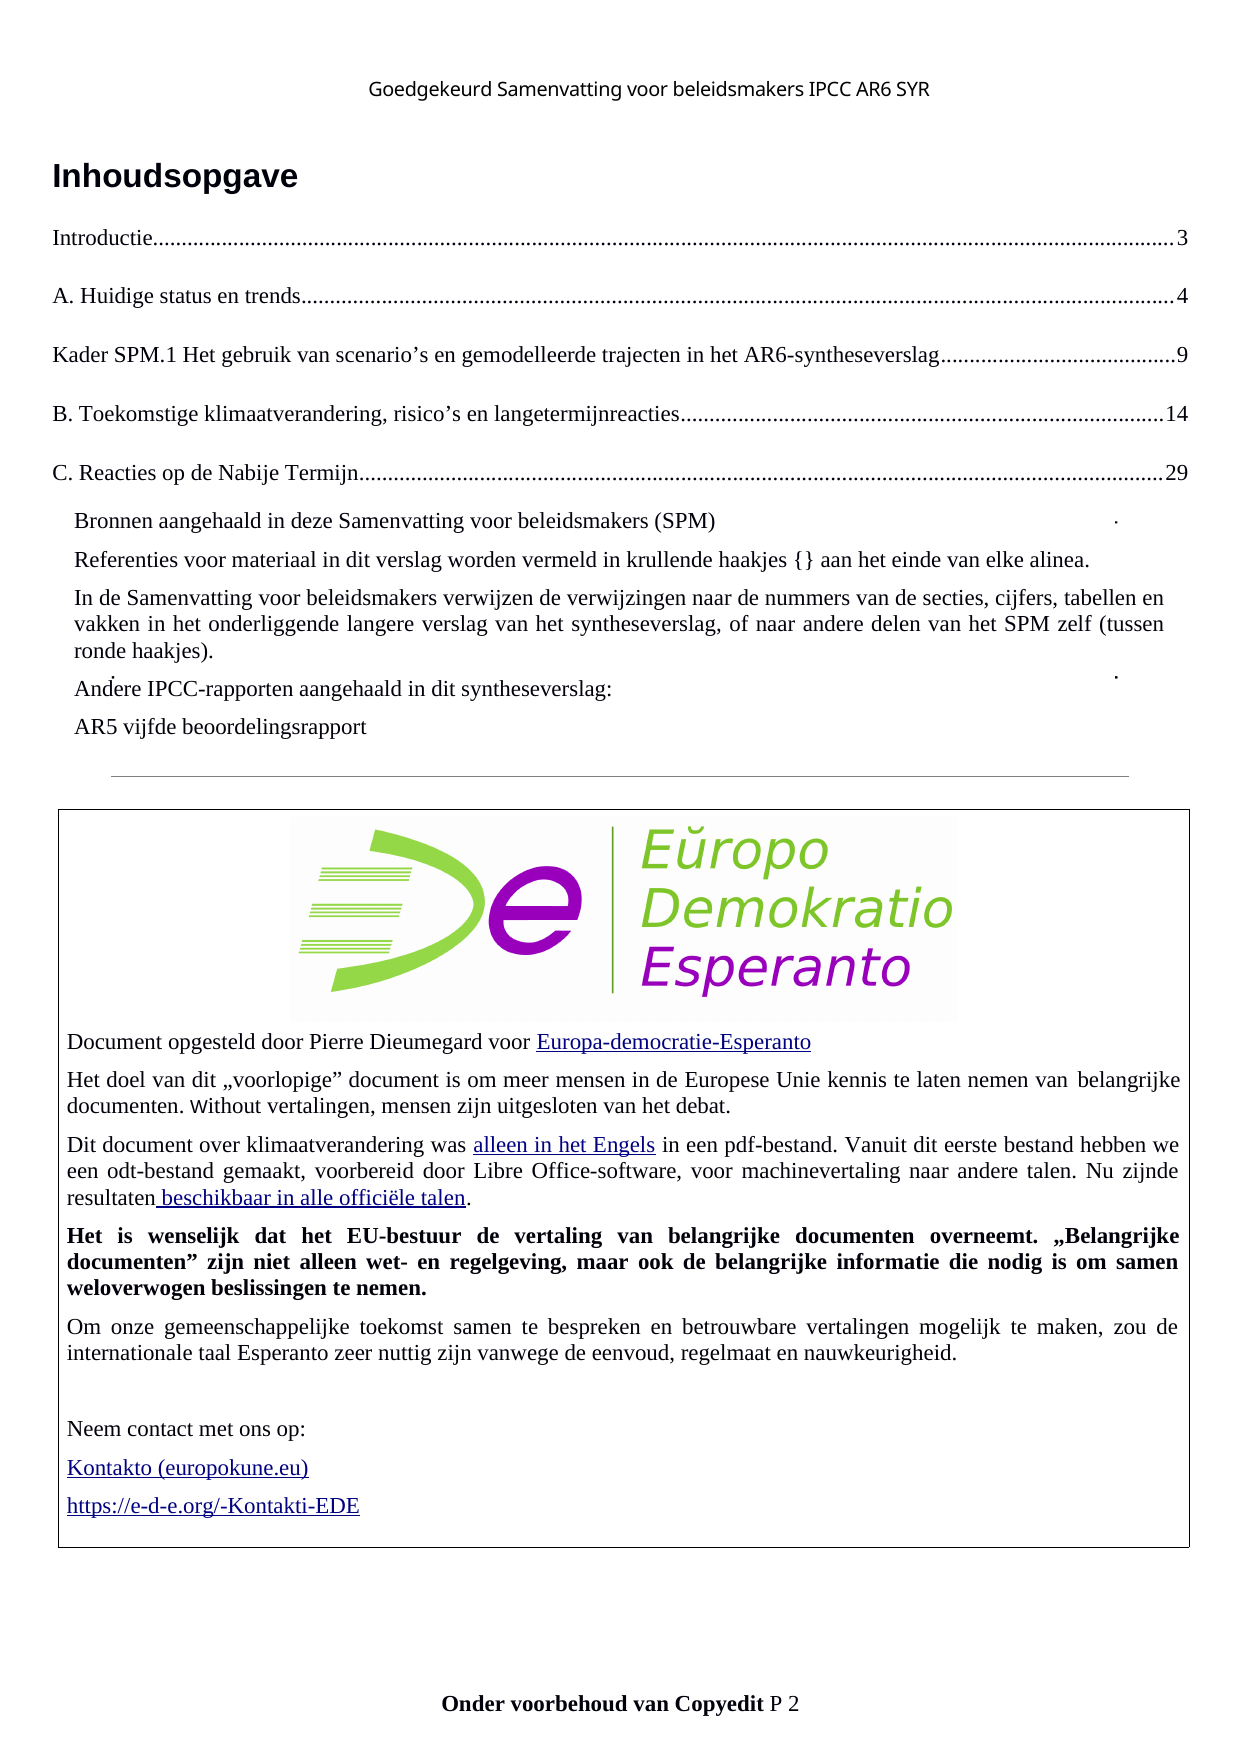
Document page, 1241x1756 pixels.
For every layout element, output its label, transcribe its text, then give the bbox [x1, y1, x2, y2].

text Referenties voor materiaal in dit verslag worden vermeld in krullende haakjes {} aan het einde van elke alinea. [74, 546, 1166, 572]
text Het is wenselijk dat het EU-bestuur de vertaling van belangrijke documenten overneemt. „Belangrijke documenten” zijn niet alleen wet- en regelgeving, maar ook de belangrijke informatie die nodig is om samen weloverwogen beslissingen te nemen. [67, 1222, 1180, 1301]
picture [289, 817, 958, 1022]
subtitle Inhoudsopgave [52, 156, 1188, 195]
text Dit document over klimaatverandering was alleen in het Engels in een pdf-bestand. Vanuit dit eerste bestand hebben we een odt-bestand gemaakt, voorbereid door Libre Office-software, voor machinevertaling naar andere talen. Nu zijnde resultaten beschikbaar in alle officiële talen. [67, 1131, 1180, 1210]
text Bronnen aangehaald in deze Samenvatting voor beleidsmakers (SPM) [74, 507, 1166, 534]
text Neem contact met ons op: [67, 1416, 1180, 1442]
text C. Reacties op de Nabije Termijn 29 [52, 459, 1188, 485]
text Andere IPCC-rapporten aangehaald in dit syntheseverslag: [74, 675, 1166, 701]
text AR5 vijfde beoordelingsrapport [74, 713, 1166, 739]
text Document opgesteld door Pierre Dieumegard voor Europa-democratie-Esperanto [67, 824, 1180, 1054]
text A. Huidige status en trends 4 [52, 282, 1188, 309]
text Introductie 3 [52, 223, 1188, 250]
text Om onze gemeenschappelijke toekomst samen te bespreken en betrouwbare vertalingen mogelijk te maken, zou de internationale taal Esperanto zeer nuttig zijn vanwege de eenvoud, regelmaat en nauwkeurigheid. [67, 1313, 1180, 1365]
text https://e-d-e.org/-Kontakti-EDE [67, 1492, 1180, 1518]
text Kontakto (europokune.eu) [67, 1454, 1180, 1480]
text In de Samenvatting voor beleidsmakers verwijzen de verwijzingen naar de nummers van de secties, cijfers, tabellen en vakken in het onderliggende langere verslag van het syntheseverslag, of naar andere delen van het SPM zelf (tussen ronde haakjes). [74, 584, 1166, 663]
text Kader SPM.1 Het gebruik van scenario’s en gemodelleerde trajecten in het AR6-syntheseverslag 9 [52, 341, 1188, 368]
text Het doel van dit „voorlopige” document is om meer mensen in de Europese Unie kennis te laten nemen van belangrijke documenten. Without vertalingen, mensen zijn uitgesloten van het debat. [67, 1066, 1180, 1119]
text B. Toekomstige klimaatverandering, risico’s en langetermijnreacties 14 [52, 400, 1188, 426]
